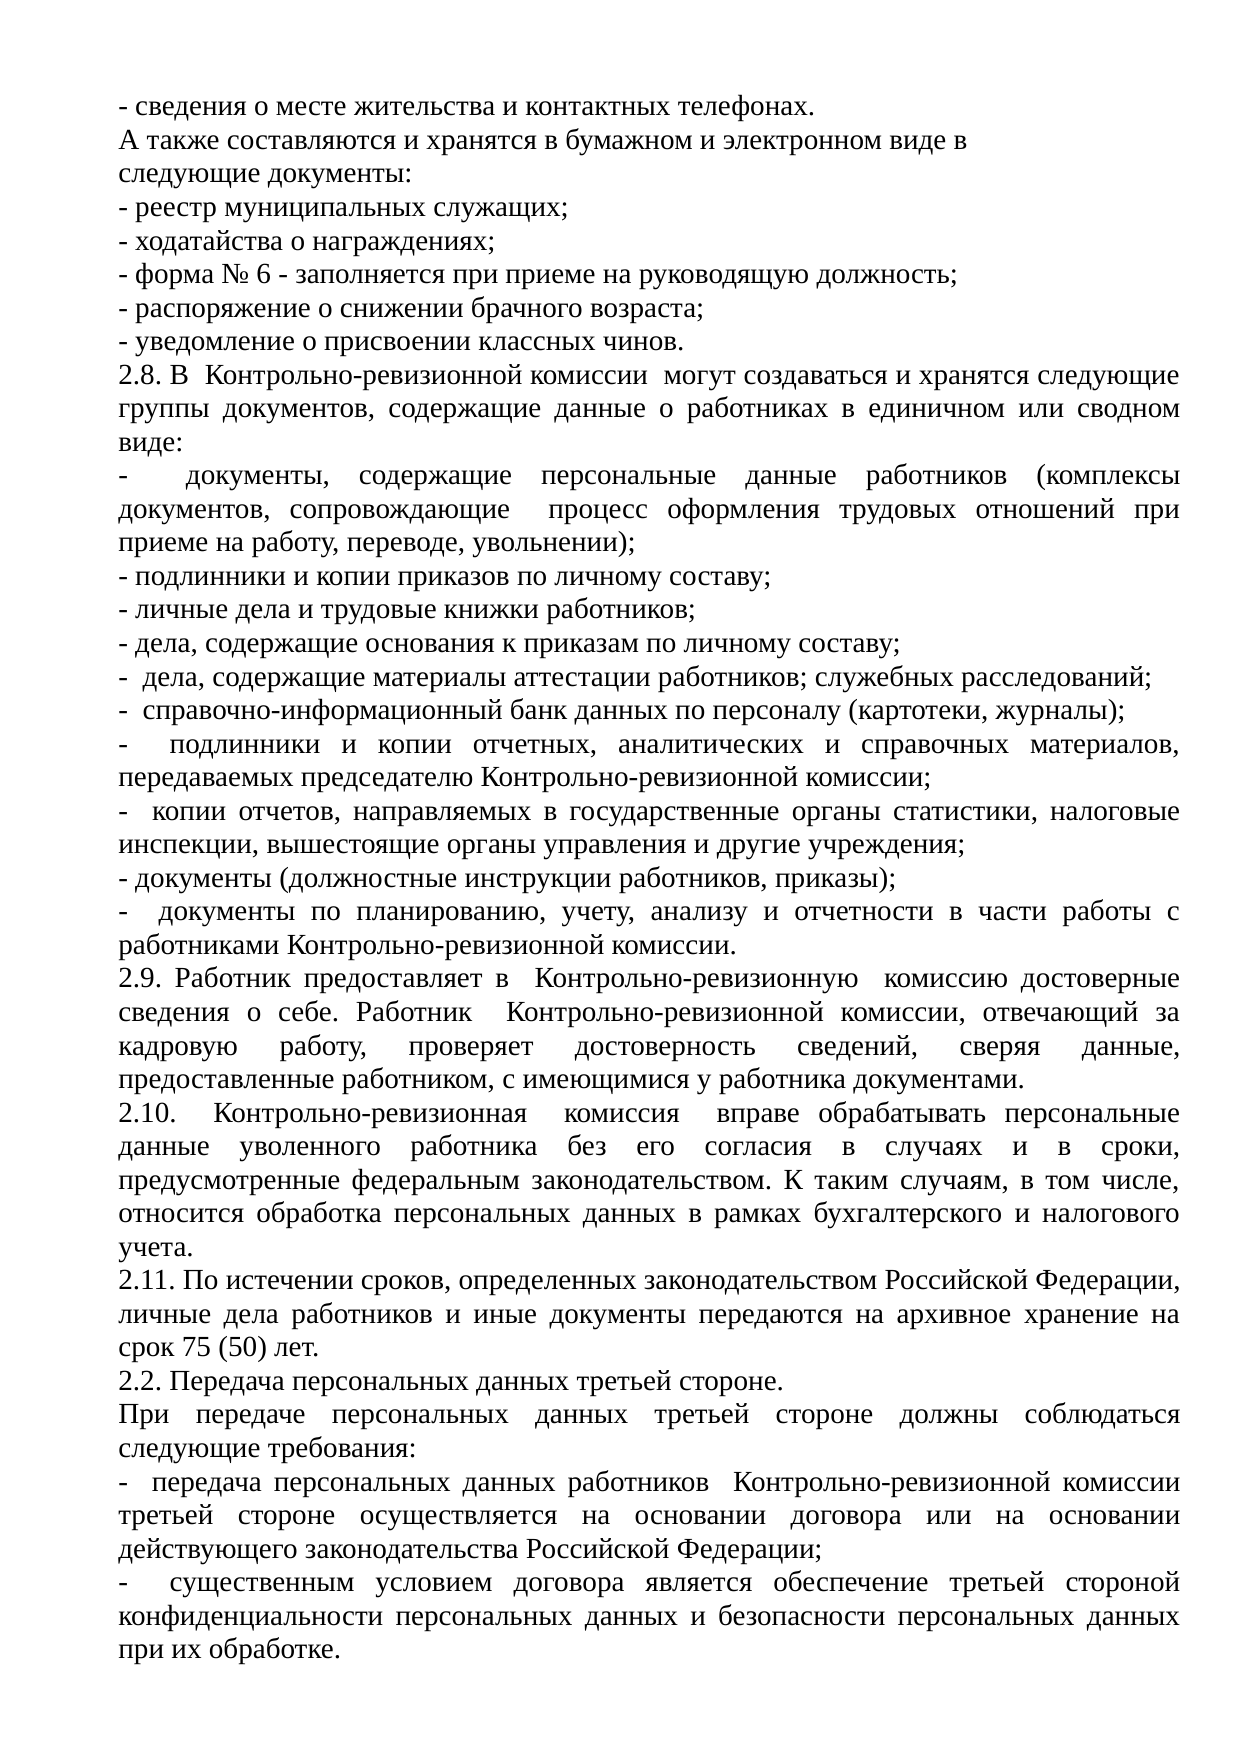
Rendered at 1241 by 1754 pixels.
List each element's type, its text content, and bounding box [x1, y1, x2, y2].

text При передаче персональных данных третьей стороне должны соблюдаться следующие требования: [118, 1397, 1181, 1464]
text 2.9. Работник предоставляет в Контрольно-ревизионную комиссию достоверные сведения о себе. Работник Контрольно-ревизионной комиссии, отвечающий за кадровую работу, проверяет достоверность сведений, сверяя данные, предоставленные работником, с имеющимися у работника документами. [118, 961, 1181, 1095]
text - дела, содержащие основания к приказам по личному составу; [118, 625, 1181, 659]
text - документы, содержащие персональные данные работников (комплексы документов, сопровождающие процесс оформления трудовых отношений при приеме на работу, переводе, увольнении); [118, 457, 1181, 558]
text - документы по планированию, учету, анализу и отчетности в части работы с работниками Контрольно-ревизионной комиссии. [118, 893, 1181, 961]
text - уведомление о присвоении классных чинов. [118, 323, 1181, 357]
text А также составляются и хранятся в бумажном и электронном виде в [118, 122, 1181, 156]
text 2.10. Контрольно-ревизионная комиссия вправе обрабатывать персональные данные уволенного работника без его согласия в случаях и в сроки, предусмотренные федеральным законодательством. К таким случаям, в том числе, относится обработка персональных данных в рамках бухгалтерского и налогового учета. [118, 1095, 1181, 1262]
text - ходатайства о награждениях; [118, 223, 1181, 256]
text - копии отчетов, направляемых в государственные органы статистики, налоговые инспекции, вышестоящие органы управления и другие учреждения; [118, 793, 1181, 860]
text - документы (должностные инструкции работников, приказы); [118, 860, 1181, 893]
text - существенным условием договора является обеспечение третьей стороной конфиденциальности персональных данных и безопасности персональных данных при их обработке. [118, 1564, 1181, 1665]
text - подлинники и копии отчетных, аналитических и справочных материалов, передаваемых председателю Контрольно-ревизионной комиссии; [118, 726, 1181, 793]
text - справочно-информационный банк данных по персоналу (картотеки, журналы); [118, 692, 1181, 726]
text - форма № 6 - заполняется при приеме на руководящую должность; [118, 256, 1181, 290]
text следующие документы: [118, 156, 1181, 189]
text - передача персональных данных работников Контрольно-ревизионной комиссии третьей стороне осуществляется на основании договора или на основании действующего законодательства Российской Федерации; [118, 1464, 1181, 1564]
text 2.11. По истечении сроков, определенных законодательством Российской Федерации, личные дела работников и иные документы передаются на архивное хранение на срок 75 (50) лет. [118, 1262, 1181, 1363]
text 2.8. В Контрольно-ревизионной комиссии могут создаваться и хранятся следующие группы документов, содержащие данные о работниках в единичном или сводном виде: [118, 357, 1181, 457]
text - подлинники и копии приказов по личному составу; [118, 558, 1181, 592]
text - сведения о месте жительства и контактных телефонах. [118, 88, 1181, 122]
text - дела, содержащие материалы аттестации работников; служебных расследований; [118, 659, 1181, 692]
text - реестр муниципальных служащих; [118, 189, 1181, 223]
text - распоряжение о снижении брачного возраста; [118, 290, 1181, 323]
text - личные дела и трудовые книжки работников; [118, 592, 1181, 625]
text 2.2. Передача персональных данных третьей стороне. [118, 1363, 1181, 1397]
